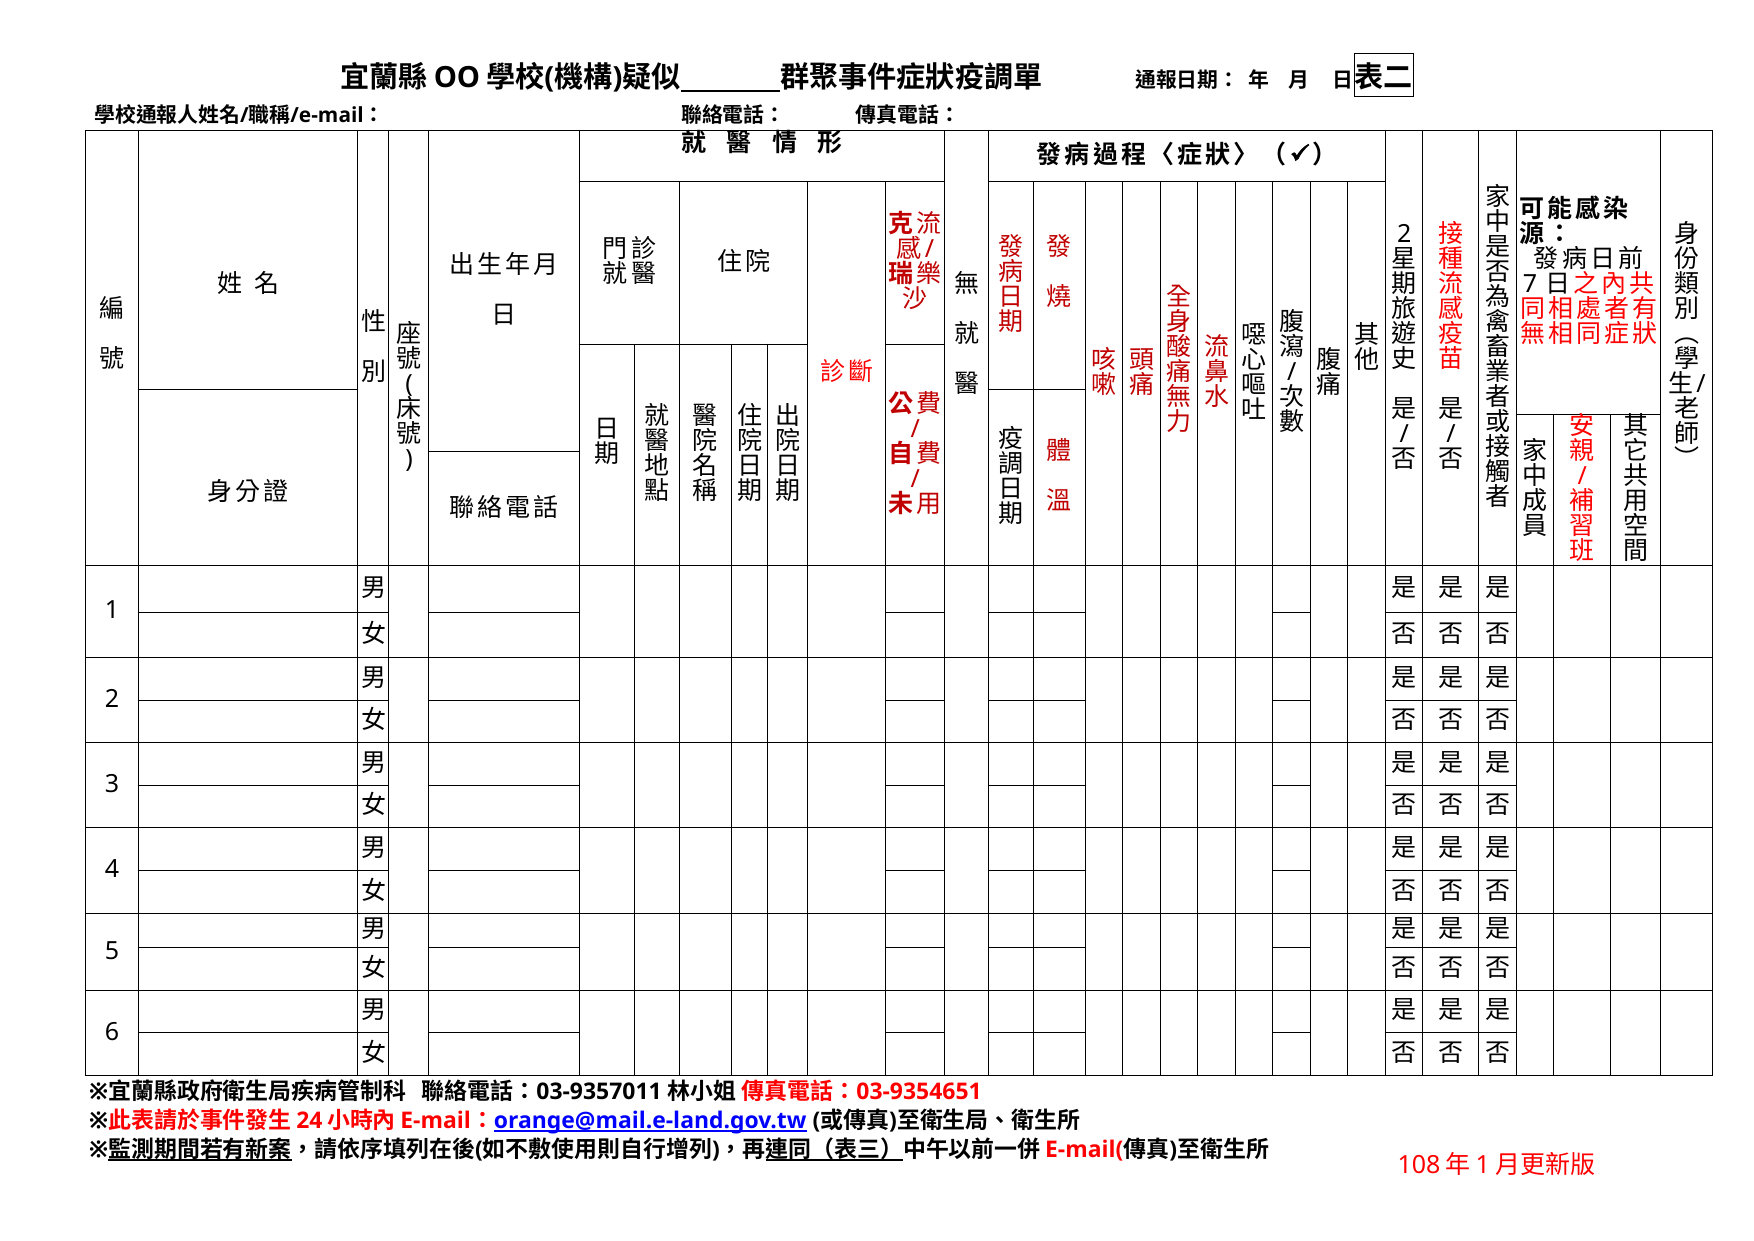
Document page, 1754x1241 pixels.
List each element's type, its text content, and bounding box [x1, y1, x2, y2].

table_cell [680, 914, 731, 989]
table_cell [886, 871, 944, 912]
table_header 身份類別 ︵ 學生/老師︶ [1661, 131, 1712, 565]
table_cell [1034, 828, 1085, 870]
table_cell [1236, 658, 1272, 742]
table_cell [389, 743, 428, 827]
table_cell [1273, 566, 1310, 612]
table_cell [1661, 991, 1712, 1075]
text ※監測期間若有新案，請依序填列在後(如不敷使用則自行增列)，再連同（表三）中午以前一併E-mail(傳真)至衛生所 [89, 1134, 1665, 1163]
table_cell [1236, 743, 1272, 827]
table_cell 否 [1423, 948, 1478, 989]
table_cell [1311, 914, 1347, 989]
table_cell [886, 1033, 944, 1075]
table_cell [1034, 1033, 1085, 1075]
table_cell [1034, 871, 1085, 912]
table_header 可能感染 源： 發病日前 7日之內共同相處者有無相同症狀 [1517, 131, 1660, 414]
table_cell 腹瀉/次數 [1273, 182, 1310, 565]
table_cell 否 [1423, 613, 1478, 657]
table_cell 否 [1423, 701, 1478, 742]
table_cell 克流感/瑞樂沙 [886, 182, 944, 343]
table_cell 是 [1386, 658, 1422, 699]
table_cell [1161, 658, 1197, 742]
table_cell [1034, 658, 1085, 699]
table_cell [680, 991, 731, 1075]
table_cell 否 [1479, 701, 1516, 742]
table_cell [1348, 566, 1385, 657]
table_cell [989, 948, 1033, 989]
table_cell 是 [1479, 991, 1516, 1032]
table_cell [989, 991, 1033, 1032]
table_cell [680, 828, 731, 912]
table_cell 是 [1423, 743, 1478, 785]
table_cell [429, 613, 579, 657]
table_cell 流鼻水 [1198, 182, 1235, 565]
table_cell [989, 743, 1033, 785]
table_cell [808, 991, 885, 1075]
table_cell [1311, 828, 1347, 912]
table_cell [429, 701, 579, 742]
table_cell [1273, 786, 1310, 827]
table_cell [429, 828, 579, 870]
table_cell [139, 1033, 357, 1075]
table_cell [1661, 914, 1712, 989]
table_cell [1198, 991, 1235, 1075]
table_cell [1348, 743, 1385, 827]
table_cell [1611, 743, 1660, 827]
table_cell [139, 786, 357, 827]
table_cell 就 醫 地 點 [635, 345, 679, 565]
table_cell 男 [358, 914, 388, 947]
table_header 無 就 醫 [945, 131, 988, 565]
table_cell 否 [1423, 786, 1478, 827]
table_cell [429, 914, 579, 947]
table_cell [732, 658, 767, 742]
table_cell 發 燒 [1034, 182, 1085, 389]
table_cell [1311, 566, 1347, 657]
table_cell [1554, 828, 1610, 912]
table_cell [945, 743, 988, 827]
table_cell [1236, 828, 1272, 912]
table_cell 安 親 / 補習 班 [1554, 415, 1610, 565]
table_cell [1273, 914, 1310, 947]
table_cell [680, 658, 731, 742]
table_cell [989, 828, 1033, 870]
table_cell [635, 828, 679, 912]
table_cell [768, 828, 807, 912]
table_cell 住院 [680, 182, 807, 343]
table_cell [1198, 743, 1235, 827]
table_cell [945, 828, 988, 912]
table_cell [768, 658, 807, 742]
table_cell [768, 743, 807, 827]
table_cell [1661, 658, 1712, 742]
table_cell [1517, 743, 1553, 827]
table_cell 男 [358, 566, 388, 612]
text 學校通報人姓名/職稱/e-mail： 聯絡電話： 傳真電話： [89, 94, 1665, 130]
table_cell [1161, 743, 1197, 827]
table_cell 是 [1386, 828, 1422, 870]
table_cell 醫 院 名 稱 [680, 345, 731, 565]
table_cell 是 [1423, 828, 1478, 870]
table_cell [1517, 566, 1553, 657]
table_cell [989, 786, 1033, 827]
table_cell 是 [1423, 914, 1478, 947]
table_cell [1311, 658, 1347, 742]
table_cell [1661, 743, 1712, 827]
table_cell [808, 828, 885, 912]
table_cell [1554, 566, 1610, 657]
table_cell 公費 / 自費 / 未用 [886, 345, 944, 565]
table_cell [768, 991, 807, 1075]
table_cell 否 [1386, 613, 1422, 657]
table_cell [808, 743, 885, 827]
table_cell [1034, 613, 1085, 657]
table_cell [389, 914, 428, 989]
table_cell [886, 658, 944, 699]
table_cell 否 [1479, 948, 1516, 989]
table_cell [1661, 828, 1712, 912]
table_cell [886, 566, 944, 612]
text ※宜蘭縣政府衛生局疾病管制科 聯絡電話：03-9357011 林小姐 傳真電話：03-9354651 [89, 1076, 1665, 1105]
table_cell 女 [358, 871, 388, 912]
table_cell [945, 566, 988, 657]
table_cell 1 [86, 566, 138, 657]
table_cell 否 [1479, 871, 1516, 912]
table_cell [886, 743, 944, 785]
table_cell [1123, 743, 1160, 827]
table_cell [886, 948, 944, 989]
table_cell 身分證 [139, 390, 357, 565]
table_cell [580, 828, 634, 912]
table_cell [389, 566, 428, 657]
table_cell [635, 566, 679, 657]
table_cell 女 [358, 948, 388, 989]
table_cell [1236, 991, 1272, 1075]
text 宜蘭縣OO學校(機構)疑似 群聚事件症狀疫調單 通報日期： 年 月 日 [89, 59, 1354, 94]
table_cell [1086, 566, 1122, 657]
table_cell 全身酸痛無力 [1161, 182, 1197, 565]
table_cell 發病 日期 [989, 182, 1033, 389]
table_cell [732, 914, 767, 989]
table_cell [1348, 991, 1385, 1075]
table_cell 是 [1479, 658, 1516, 699]
table_cell [1161, 828, 1197, 912]
table_cell [1161, 566, 1197, 657]
table_cell [1086, 991, 1122, 1075]
table_cell 男 [358, 658, 388, 699]
table_cell 4 [86, 828, 138, 912]
table_cell 是 [1386, 743, 1422, 785]
table_cell 診斷 [808, 182, 885, 565]
text ※此表請於事件發生24小時內E-mail：orange@mail.e-land.gov.tw (或傳真)至衛生局、衛生所 [89, 1105, 1665, 1134]
text 表二 [1355, 59, 1413, 94]
table_cell 噁 心 嘔 吐 [1236, 182, 1272, 565]
table_cell 否 [1386, 786, 1422, 827]
table_cell [635, 914, 679, 989]
table_cell [1086, 914, 1122, 989]
table_cell [1123, 914, 1160, 989]
table_cell 是 [1423, 658, 1478, 699]
table_cell [139, 743, 357, 785]
table_cell [139, 991, 357, 1032]
table_cell [945, 658, 988, 742]
table_cell [768, 914, 807, 989]
table_cell 女 [358, 701, 388, 742]
table_cell [989, 613, 1033, 657]
table_cell [1198, 566, 1235, 657]
table_cell [1123, 991, 1160, 1075]
table_cell [1348, 828, 1385, 912]
table_cell [1517, 991, 1553, 1075]
table_cell 其它共用 空間 [1611, 415, 1660, 565]
table_header 出生年月 日 [429, 131, 579, 451]
table_cell 住 院 日 期 [732, 345, 767, 565]
text [1382, 1137, 1670, 1185]
table_cell [680, 743, 731, 827]
table_cell 男 [358, 828, 388, 870]
table_cell [429, 948, 579, 989]
table_cell 是 [1479, 566, 1516, 612]
table_cell [1198, 658, 1235, 742]
table_cell 是 [1479, 743, 1516, 785]
table_cell [429, 871, 579, 912]
table_cell [139, 828, 357, 870]
table_cell [635, 743, 679, 827]
table_cell [580, 658, 634, 742]
table_cell [1034, 914, 1085, 947]
table_cell [1123, 658, 1160, 742]
table_cell [580, 743, 634, 827]
table_cell 否 [1386, 701, 1422, 742]
table_cell [1517, 914, 1553, 989]
table_header 座 號 (床號) [389, 131, 428, 565]
table_cell [1517, 658, 1553, 742]
table_cell [808, 658, 885, 742]
table_cell [1611, 914, 1660, 989]
table_cell [635, 658, 679, 742]
table_cell [139, 701, 357, 742]
table_cell 頭痛 [1123, 182, 1160, 565]
table_cell 是 [1386, 566, 1422, 612]
table_cell [429, 991, 579, 1032]
table_cell 體 溫 [1034, 390, 1085, 565]
table_cell [1034, 948, 1085, 989]
table_cell 女 [358, 613, 388, 657]
table_cell 是 [1386, 914, 1422, 947]
table_cell [1554, 991, 1610, 1075]
table_cell [139, 948, 357, 989]
table_cell [1273, 1033, 1310, 1075]
table_cell [945, 914, 988, 989]
table_cell [1273, 828, 1310, 870]
table_cell [1034, 743, 1085, 785]
table_cell [1554, 658, 1610, 742]
table_cell 咳嗽 [1086, 182, 1122, 565]
table_header 2 星期旅遊史 是 / 否 [1386, 131, 1422, 565]
table_cell 女 [358, 1033, 388, 1075]
table_header 接種流感疫苗 是 / 否 [1423, 131, 1478, 565]
table_cell [389, 991, 428, 1075]
table_header 編 號 [86, 131, 138, 565]
table_cell [1123, 828, 1160, 912]
table_cell [1123, 566, 1160, 657]
table_cell 5 [86, 914, 138, 989]
table_cell [989, 701, 1033, 742]
table_cell 3 [86, 743, 138, 827]
table_cell [886, 828, 944, 870]
table_cell [1273, 743, 1310, 785]
table_cell [945, 991, 988, 1075]
table_cell [1661, 566, 1712, 657]
table_cell [429, 1033, 579, 1075]
table_cell [139, 914, 357, 947]
table_cell [886, 701, 944, 742]
table_cell 否 [1479, 613, 1516, 657]
table_cell 是 [1479, 828, 1516, 870]
table_cell 否 [1386, 948, 1422, 989]
table_cell 否 [1386, 1033, 1422, 1075]
table_cell [1034, 701, 1085, 742]
table_header 性 別 [358, 131, 388, 565]
table_cell 6 [86, 991, 138, 1075]
table_header 就 醫 情 形 [580, 131, 944, 181]
table_cell [1273, 991, 1310, 1032]
table_cell [886, 786, 944, 827]
table_cell [808, 566, 885, 657]
table_cell [989, 914, 1033, 947]
table_cell [1161, 914, 1197, 989]
table_cell [886, 991, 944, 1032]
table_cell 否 [1479, 1033, 1516, 1075]
table_cell [886, 613, 944, 657]
table_cell [1236, 914, 1272, 989]
table_cell 聯絡電話 [429, 452, 579, 565]
table_cell [139, 871, 357, 912]
table_cell 男 [358, 991, 388, 1032]
table_cell 否 [1386, 871, 1422, 912]
table_cell [1273, 613, 1310, 657]
table_cell [1273, 948, 1310, 989]
table_cell [1086, 658, 1122, 742]
table_cell [635, 991, 679, 1075]
table_cell [1273, 871, 1310, 912]
table_cell 門診 就醫 [580, 182, 679, 343]
table_cell [1198, 828, 1235, 912]
table_cell [1517, 828, 1553, 912]
table_cell [732, 828, 767, 912]
table_cell [429, 786, 579, 827]
table_cell [1611, 828, 1660, 912]
table_cell [1554, 914, 1610, 989]
table_cell [1611, 991, 1660, 1075]
table_cell [429, 566, 579, 612]
table_header 家中是否為禽畜業者或接觸者 [1479, 131, 1516, 565]
table_header 姓 名 [139, 131, 357, 389]
table_cell [732, 991, 767, 1075]
table_cell [1034, 786, 1085, 827]
table_cell [1348, 914, 1385, 989]
table_cell [989, 871, 1033, 912]
table_cell [732, 743, 767, 827]
table_cell [429, 658, 579, 699]
table_cell [1611, 658, 1660, 742]
text 108年1月更新版 [1397, 1144, 1655, 1177]
table_cell [808, 914, 885, 989]
table_cell [1034, 566, 1085, 612]
text [1414, 59, 1665, 94]
table_cell [1086, 743, 1122, 827]
table_cell [768, 566, 807, 657]
table_cell [1311, 743, 1347, 827]
table_cell 疫調 日期 [989, 390, 1033, 565]
table_cell 是 [1423, 566, 1478, 612]
table_cell 否 [1479, 786, 1516, 827]
table_cell 是 [1423, 991, 1478, 1032]
table_cell [429, 743, 579, 785]
table_cell [389, 658, 428, 742]
table_cell [886, 914, 944, 947]
table_cell [1273, 701, 1310, 742]
table_cell [580, 566, 634, 657]
table_cell [1554, 743, 1610, 827]
table_cell [989, 658, 1033, 699]
table_cell [732, 566, 767, 657]
table_cell 是 [1479, 914, 1516, 947]
table_cell [139, 658, 357, 699]
table_cell [1236, 566, 1272, 657]
table_cell 否 [1423, 871, 1478, 912]
table_cell [1161, 991, 1197, 1075]
table_cell [1311, 991, 1347, 1075]
table_cell [580, 914, 634, 989]
table_cell [989, 1033, 1033, 1075]
table_cell [1034, 991, 1085, 1032]
table_cell 日 期 [580, 345, 634, 565]
table_cell [580, 991, 634, 1075]
table_cell 女 [358, 786, 388, 827]
table_cell [1086, 828, 1122, 912]
table_cell [139, 613, 357, 657]
table_cell 出 院 日 期 [768, 345, 807, 565]
table_cell 家中成員 [1517, 415, 1553, 565]
table_cell [1348, 658, 1385, 742]
table_cell 是 [1386, 991, 1422, 1032]
table_header 發病過程〈症狀〉（） [989, 131, 1385, 181]
table_cell [1273, 658, 1310, 699]
table_cell 2 [86, 658, 138, 742]
table_cell 否 [1423, 1033, 1478, 1075]
table_cell 男 [358, 743, 388, 785]
table_cell [389, 828, 428, 912]
table_cell 腹痛 [1311, 182, 1347, 565]
table_cell [139, 566, 357, 612]
table_cell [1198, 914, 1235, 989]
table_cell [989, 566, 1033, 612]
table_cell [1611, 566, 1660, 657]
table_cell 其 他 [1348, 182, 1385, 565]
table_cell [680, 566, 731, 657]
